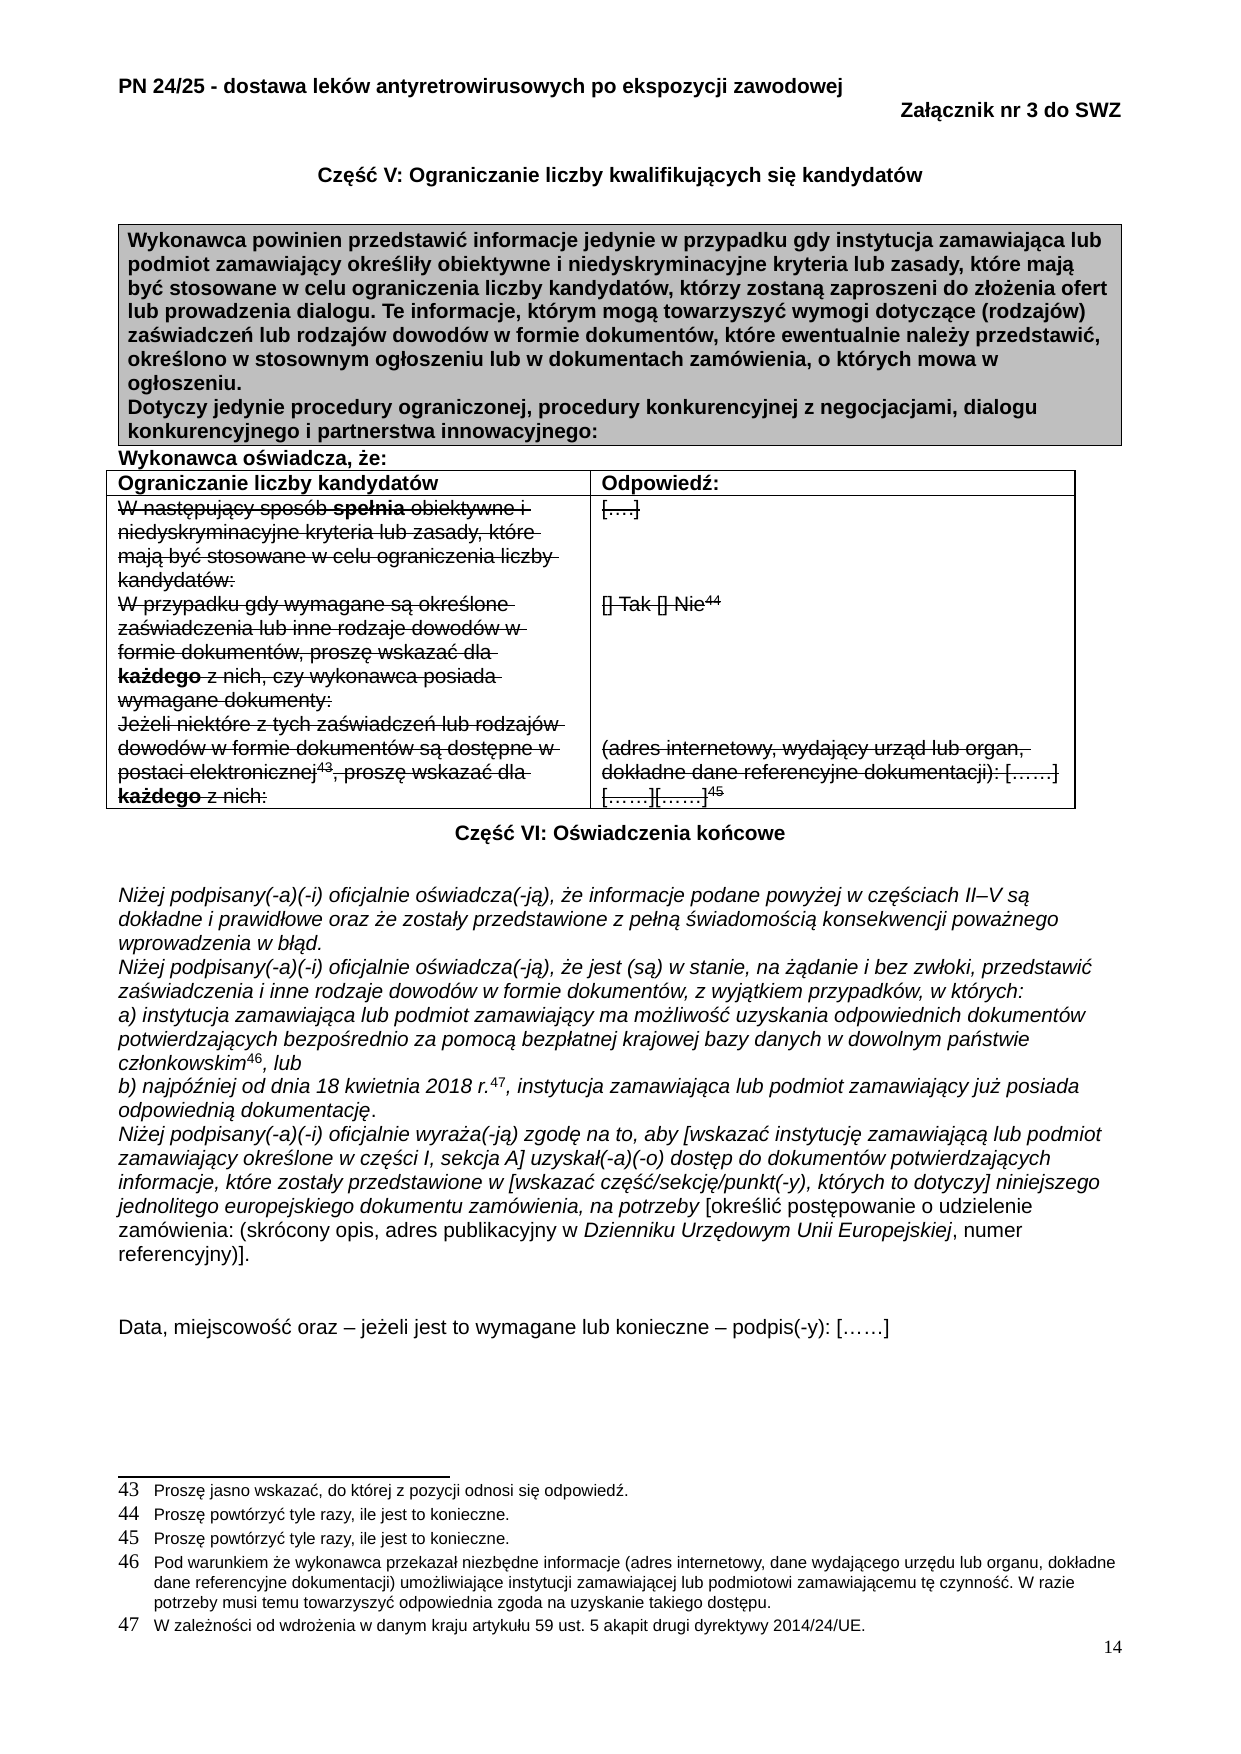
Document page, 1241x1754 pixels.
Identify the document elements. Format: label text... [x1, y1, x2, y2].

title Część V: Ograniczanie liczby kwalifikujących się kandydatów [118, 163, 1122, 187]
table_cell [….] [] Tak [] Nie (adres internetowy, wydający urząd lub organ, dokładne dane referencyjne dokumentacji): [……][……][……] [591, 496, 1074, 808]
table_cell W następujący sposób spełnia obiektywne i niedyskryminacyjne kryteria lub zasady, które mają być stosowane w celu ograniczenia liczby kandydatów: W przypadku gdy wymagane są określone zaświadczenia lub inne rodzaje dowodów w formie dokumentów, proszę wskazać dla każdego z nich, czy wykonawca posiada wymagane dokumenty: Jeżeli niektóre z tych zaświadczeń lub rodzajów dowodów w formie dokumentów są dostępne w postaci elektronicznej, proszę wskazać dla każdego z nich: [107, 496, 590, 808]
text a) instytucja zamawiająca lub podmiot zamawiający ma możliwość uzyskania odpowiednich dokumentów potwierdzających bezpośrednio za pomocą bezpłatnej krajowej bazy danych w dowolnym państwie członkowskim, lub [118, 1002, 1122, 1074]
text b) najpóźniej od dnia 18 kwietnia 2018 r., instytucja zamawiająca lub podmiot zamawiający już posiada odpowiednią dokumentację. [118, 1074, 1122, 1122]
title Część VI: Oświadczenia końcowe [118, 821, 1122, 845]
text Niżej podpisany(-a)(-i) oficjalnie wyraża(-ją) zgodę na to, aby [wskazać instytucję zamawiającą lub podmiot zamawiający określone w części I, sekcja A] uzyskał(-a)(-o) dostęp do dokumentów potwierdzających informacje, które zostały przedstawione w [wskazać część/sekcję/punkt(-y), których to dotyczy] niniejszego jednolitego europejskiego dokumentu zamówienia, na potrzeby [określić postępowanie o udzielenie zamówienia: (skrócony opis, adres publikacyjny w Dzienniku Urzędowym Unii Europejskiej, numer referencyjny)]. [118, 1122, 1122, 1266]
text W zależności od wdrożenia w danym kraju artykułu 59 ust. 5 akapit drugi dyrektywy 2014/24/UE. [118, 1612, 1122, 1636]
text Niżej podpisany(-a)(-i) oficjalnie oświadcza(-ją), że informacje podane powyżej w częściach II–V są dokładne i prawidłowe oraz że zostały przedstawione z pełną świadomością konsekwencji poważnego wprowadzenia w błąd. [118, 883, 1122, 954]
text Wykonawca oświadcza, że: [118, 446, 1122, 470]
text Data, miejscowość oraz – jeżeli jest to wymagane lub konieczne – podpis(-y): [……] [118, 1315, 1122, 1339]
table_header Odpowiedź: [591, 471, 1074, 495]
text Wykonawca powinien przedstawić informacje jedynie w przypadku gdy instytucja zamawiająca lub podmiot zamawiający określiły obiektywne i niedyskryminacyjne kryteria lub zasady, które mają być stosowane w celu ograniczenia liczby kandydatów, którzy zostaną zaproszeni do złożenia ofert lub prowadzenia dialogu. Te informacje, którym mogą towarzyszyć wymogi dotyczące (rodzajów) zaświadczeń lub rodzajów dowodów w formie dokumentów, które ewentualnie należy przedstawić, określono w stosownym ogłoszeniu lub w dokumentach zamówienia, o których mowa w ogłoszeniu. Dotyczy jedynie procedury ograniczonej, procedury konkurencyjnej z negocjacjami, dialogu konkurencyjnego i partnerstwa innowacyjnego: [119, 225, 1121, 445]
text Niżej podpisany(-a)(-i) oficjalnie oświadcza(-ją), że jest (są) w stanie, na żądanie i bez zwłoki, przedstawić zaświadczenia i inne rodzaje dowodów w formie dokumentów, z wyjątkiem przypadków, w których: [118, 954, 1122, 1002]
table_header Ograniczanie liczby kandydatów [107, 471, 590, 495]
text Pod warunkiem że wykonawca przekazał niezbędne informacje (adres internetowy, dane wydającego urzędu lub organu, dokładne dane referencyjne dokumentacji) umożliwiające instytucji zamawiającej lub podmiotowi zamawiającemu tę czynność. W razie potrzeby musi temu towarzyszyć odpowiednia zgoda na uzyskanie takiego dostępu. [118, 1549, 1122, 1612]
